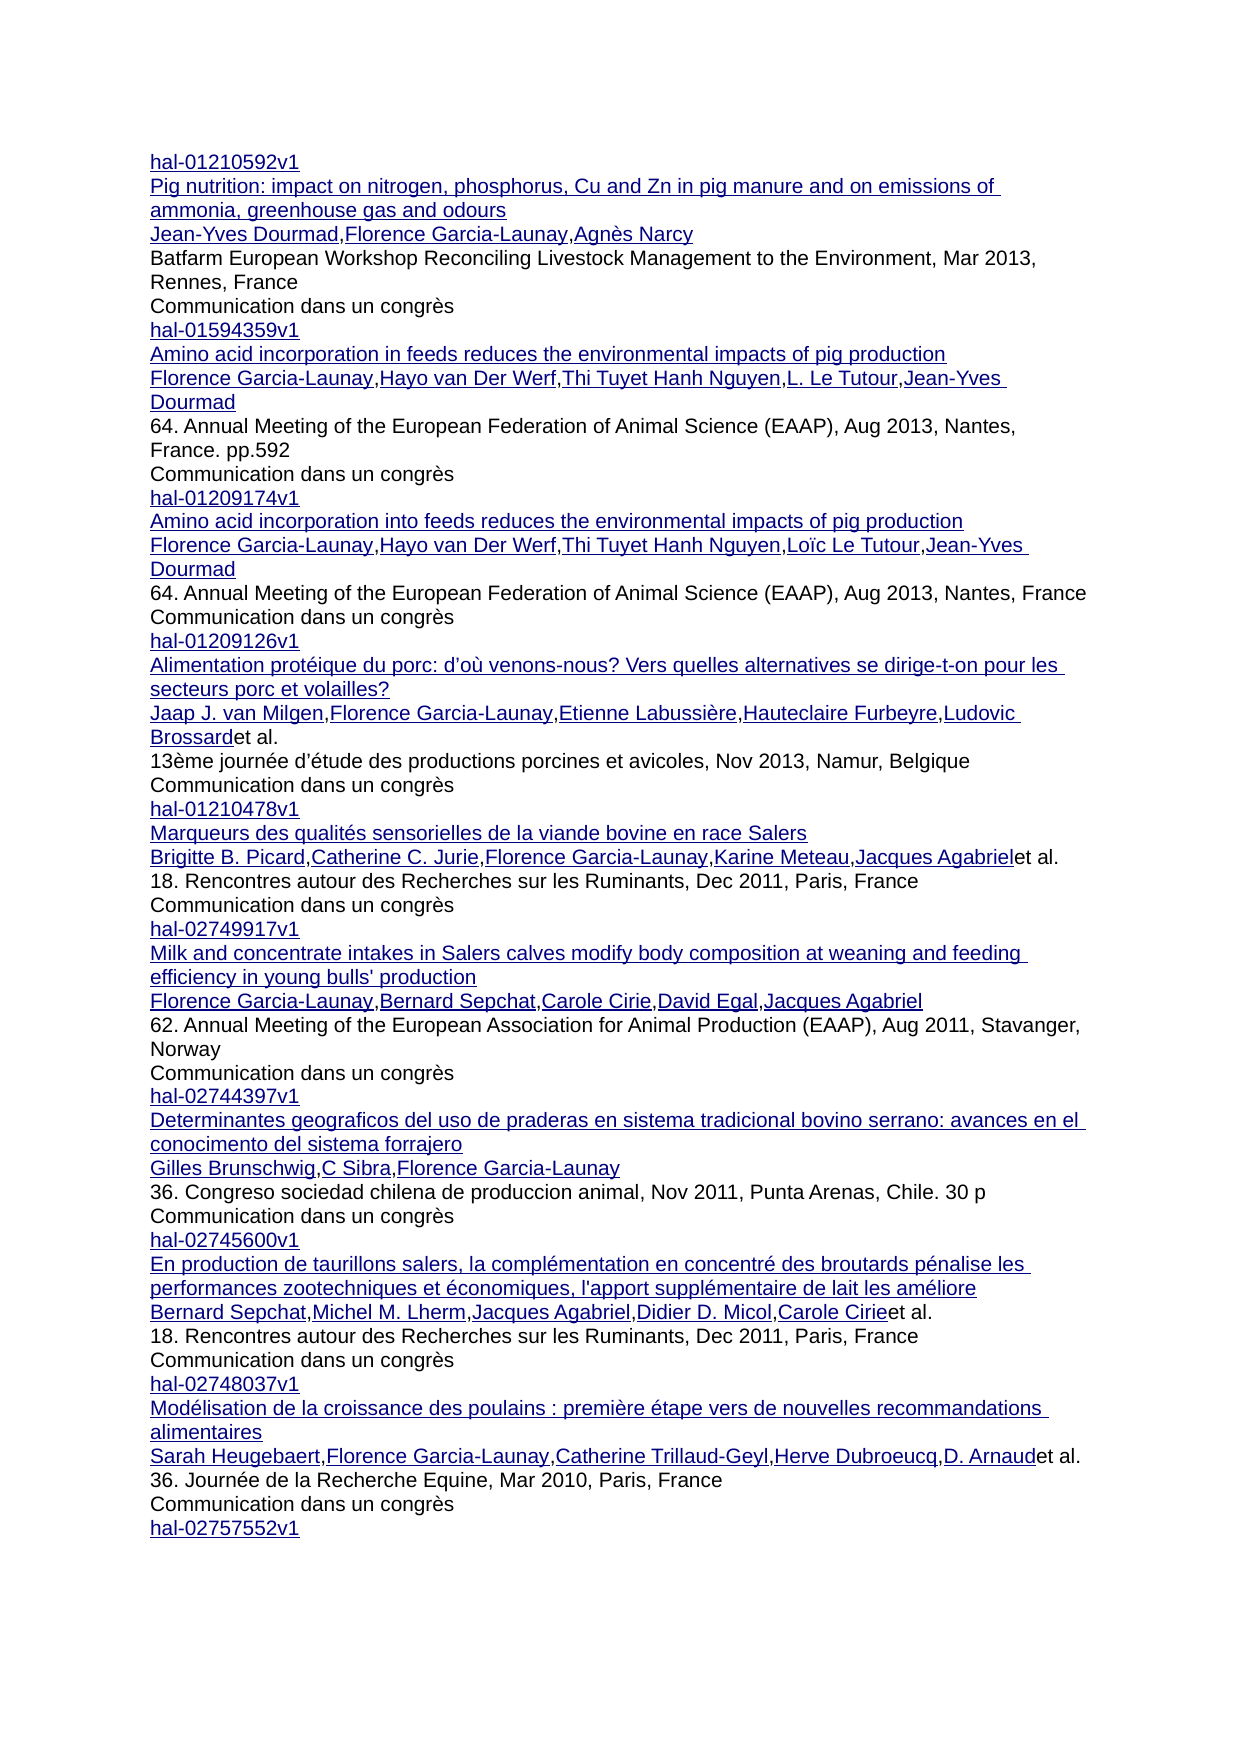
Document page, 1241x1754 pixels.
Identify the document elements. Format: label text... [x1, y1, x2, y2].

table_cell En production de taurillons salers, la complémentation en concentré des broutards pénalise les performances zootechniques et économiques, l'apport supplémentaire de lait les améliore Bernard Sepchat,Michel M. Lherm,Jacques Agabriel,Didier D. Micol,Carole Cirieet al. 18. Rencontres autour des Recherches sur les Ruminants, Dec 2011, Paris, France Communication dans un congrès hal-02748037v1 [150, 1252, 1090, 1396]
table_cell Milk and concentrate intakes in Salers calves modify body composition at weaning and feeding efficiency in young bulls' production Florence Garcia-Launay,Bernard Sepchat,Carole Cirie,David Egal,Jacques Agabriel 62. Annual Meeting of the European Association for Animal Production (EAAP), Aug 2011, Stavanger, Norway Communication dans un congrès hal-02744397v1 [150, 941, 1090, 1108]
table_cell Pig nutrition: impact on nitrogen, phosphorus, Cu and Zn in pig manure and on emissions of ammonia, greenhouse gas and odours Jean-Yves Dourmad,Florence Garcia-Launay,Agnès Narcy Batfarm European Workshop Reconciling Livestock Management to the Environment, Mar 2013, Rennes, France Communication dans un congrès hal-01594359v1 [150, 174, 1090, 342]
table_cell Modélisation de la croissance des poulains : première étape vers de nouvelles recommandations alimentaires Sarah Heugebaert,Florence Garcia-Launay,Catherine Trillaud-Geyl,Herve Dubroeucq,D. Arnaudet al. 36. Journée de la Recherche Equine, Mar 2010, Paris, France Communication dans un congrès hal-02757552v1 [150, 1396, 1090, 1539]
table_cell hal-01210592v1 [150, 150, 1090, 174]
table_cell Determinantes geograficos del uso de praderas en sistema tradicional bovino serrano: avances en el conocimento del sistema forrajero Gilles Brunschwig,C Sibra,Florence Garcia-Launay 36. Congreso sociedad chilena de produccion animal, Nov 2011, Punta Arenas, Chile. 30 p Communication dans un congrès hal-02745600v1 [150, 1108, 1090, 1252]
table_cell Amino acid incorporation into feeds reduces the environmental impacts of pig production Florence Garcia-Launay,Hayo van Der Werf,Thi Tuyet Hanh Nguyen,Loïc Le Tutour,Jean-Yves Dourmad 64. Annual Meeting of the European Federation of Animal Science (EAAP), Aug 2013, Nantes, France Communication dans un congrès hal-01209126v1 [150, 509, 1090, 653]
table_cell Alimentation protéique du porc: d’où venons-nous? Vers quelles alternatives se dirige-t-on pour les secteurs porc et volailles? Jaap J. van Milgen,Florence Garcia-Launay,Etienne Labussière,Hauteclaire Furbeyre,Ludovic Brossardet al. 13ème journée d’étude des productions porcines et avicoles, Nov 2013, Namur, Belgique Communication dans un congrès hal-01210478v1 [150, 653, 1090, 821]
table_cell Marqueurs des qualités sensorielles de la viande bovine en race Salers Brigitte B. Picard,Catherine C. Jurie,Florence Garcia-Launay,Karine Meteau,Jacques Agabrielet al. 18. Rencontres autour des Recherches sur les Ruminants, Dec 2011, Paris, France Communication dans un congrès hal-02749917v1 [150, 821, 1090, 941]
table_cell Amino acid incorporation in feeds reduces the environmental impacts of pig production Florence Garcia-Launay,Hayo van Der Werf,Thi Tuyet Hanh Nguyen,L. Le Tutour,Jean-Yves Dourmad 64. Annual Meeting of the European Federation of Animal Science (EAAP), Aug 2013, Nantes, France. pp.592 Communication dans un congrès hal-01209174v1 [150, 342, 1090, 509]
